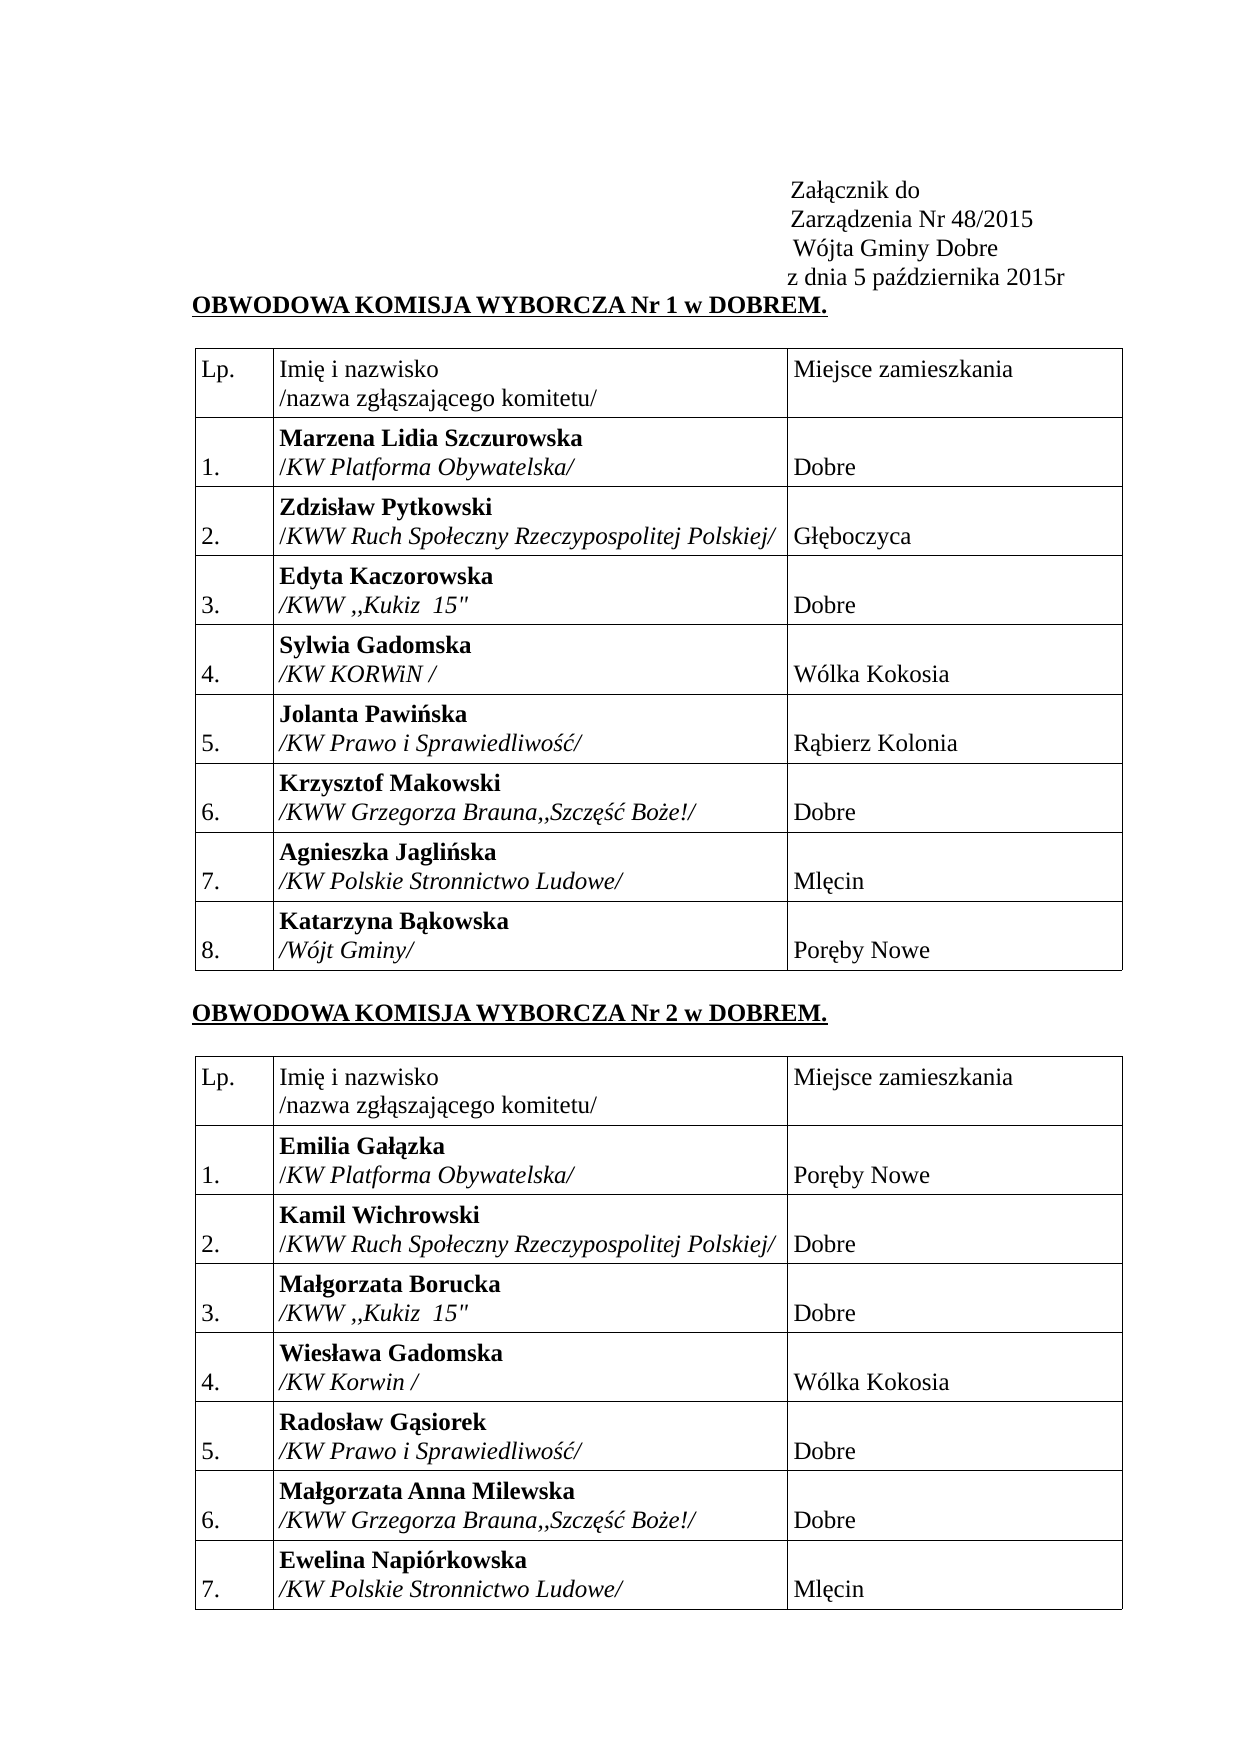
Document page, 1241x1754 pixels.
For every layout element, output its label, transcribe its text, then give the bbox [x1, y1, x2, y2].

table_cell 5. [196, 1402, 273, 1470]
table_cell Krzysztof Makowski /KWW Grzegorza Brauna,,Szczęść Boże!/ [274, 764, 787, 832]
text Załącznik do [118, 176, 1122, 204]
table_cell Małgorzata Anna Milewska /KWW Grzegorza Brauna,,Szczęść Boże!/ [274, 1471, 787, 1539]
table_cell Dobre [788, 418, 1122, 486]
table_cell Marzena Lidia Szczurowska /KW Platforma Obywatelska/ [274, 418, 787, 486]
table_cell Rąbierz Kolonia [788, 695, 1122, 762]
table_header Imię i nazwisko /nazwa zgłąszającego komitetu/ [274, 1057, 787, 1125]
table_cell 2. [196, 1195, 273, 1263]
table_cell Katarzyna Bąkowska /Wójt Gminy/ [274, 902, 787, 970]
table_cell Dobre [788, 764, 1122, 832]
table_cell 6. [196, 1471, 273, 1539]
text OBWODOWA KOMISJA WYBORCZA Nr 2 w DOBREM. [118, 998, 1122, 1027]
text z dnia 5 października 2015r [118, 262, 1122, 291]
table_cell Jolanta Pawińska /KW Prawo i Sprawiedliwość/ [274, 695, 787, 762]
table_cell 4. [196, 1333, 273, 1401]
table_cell 6. [196, 764, 273, 832]
table_cell Poręby Nowe [788, 902, 1122, 970]
table_cell Zdzisław Pytkowski /KWW Ruch Społeczny Rzeczypospolitej Polskiej/ [274, 487, 787, 555]
table_cell Dobre [788, 1264, 1122, 1332]
table_cell Radosław Gąsiorek /KW Prawo i Sprawiedliwość/ [274, 1402, 787, 1470]
table_cell Poręby Nowe [788, 1126, 1122, 1194]
table_cell Małgorzata Borucka /KWW ,,Kukiz 15" [274, 1264, 787, 1332]
table_cell 3. [196, 1264, 273, 1332]
table_cell Dobre [788, 1402, 1122, 1470]
table_header Miejsce zamieszkania [788, 1057, 1122, 1125]
table_cell Kamil Wichrowski /KWW Ruch Społeczny Rzeczypospolitej Polskiej/ [274, 1195, 787, 1263]
table_cell Dobre [788, 556, 1122, 624]
table_cell Wólka Kokosia [788, 625, 1122, 693]
table_cell 4. [196, 625, 273, 693]
table_cell Dobre [788, 1471, 1122, 1539]
text OBWODOWA KOMISJA WYBORCZA Nr 1 w DOBREM. [118, 291, 1122, 319]
table_header Imię i nazwisko /nazwa zgłąszającego komitetu/ [274, 349, 787, 417]
table_cell 5. [196, 695, 273, 762]
table_cell Emilia Gałązka /KW Platforma Obywatelska/ [274, 1126, 787, 1194]
table_cell Sylwia Gadomska /KW KORWiN / [274, 625, 787, 693]
table_cell Edyta Kaczorowska /KWW ,,Kukiz 15" [274, 556, 787, 624]
text Wójta Gminy Dobre [118, 233, 1122, 262]
table_cell Mlęcin [788, 1541, 1122, 1608]
text Zarządzenia Nr 48/2015 [118, 204, 1122, 233]
table_cell Agnieszka Jaglińska /KW Polskie Stronnictwo Ludowe/ [274, 833, 787, 901]
table_cell Głęboczyca [788, 487, 1122, 555]
table_cell 8. [196, 902, 273, 970]
table_cell Ewelina Napiórkowska /KW Polskie Stronnictwo Ludowe/ [274, 1541, 787, 1608]
table_cell 2. [196, 487, 273, 555]
table_cell 7. [196, 833, 273, 901]
table_header Lp. [196, 1057, 273, 1125]
table_cell Dobre [788, 1195, 1122, 1263]
table_cell 7. [196, 1541, 273, 1608]
table_header Lp. [196, 349, 273, 417]
table_cell 1. [196, 418, 273, 486]
table_cell Wiesława Gadomska /KW Korwin / [274, 1333, 787, 1401]
table_cell 3. [196, 556, 273, 624]
table_header Miejsce zamieszkania [788, 349, 1122, 417]
table_cell Mlęcin [788, 833, 1122, 901]
table_cell Wólka Kokosia [788, 1333, 1122, 1401]
table_cell 1. [196, 1126, 273, 1194]
